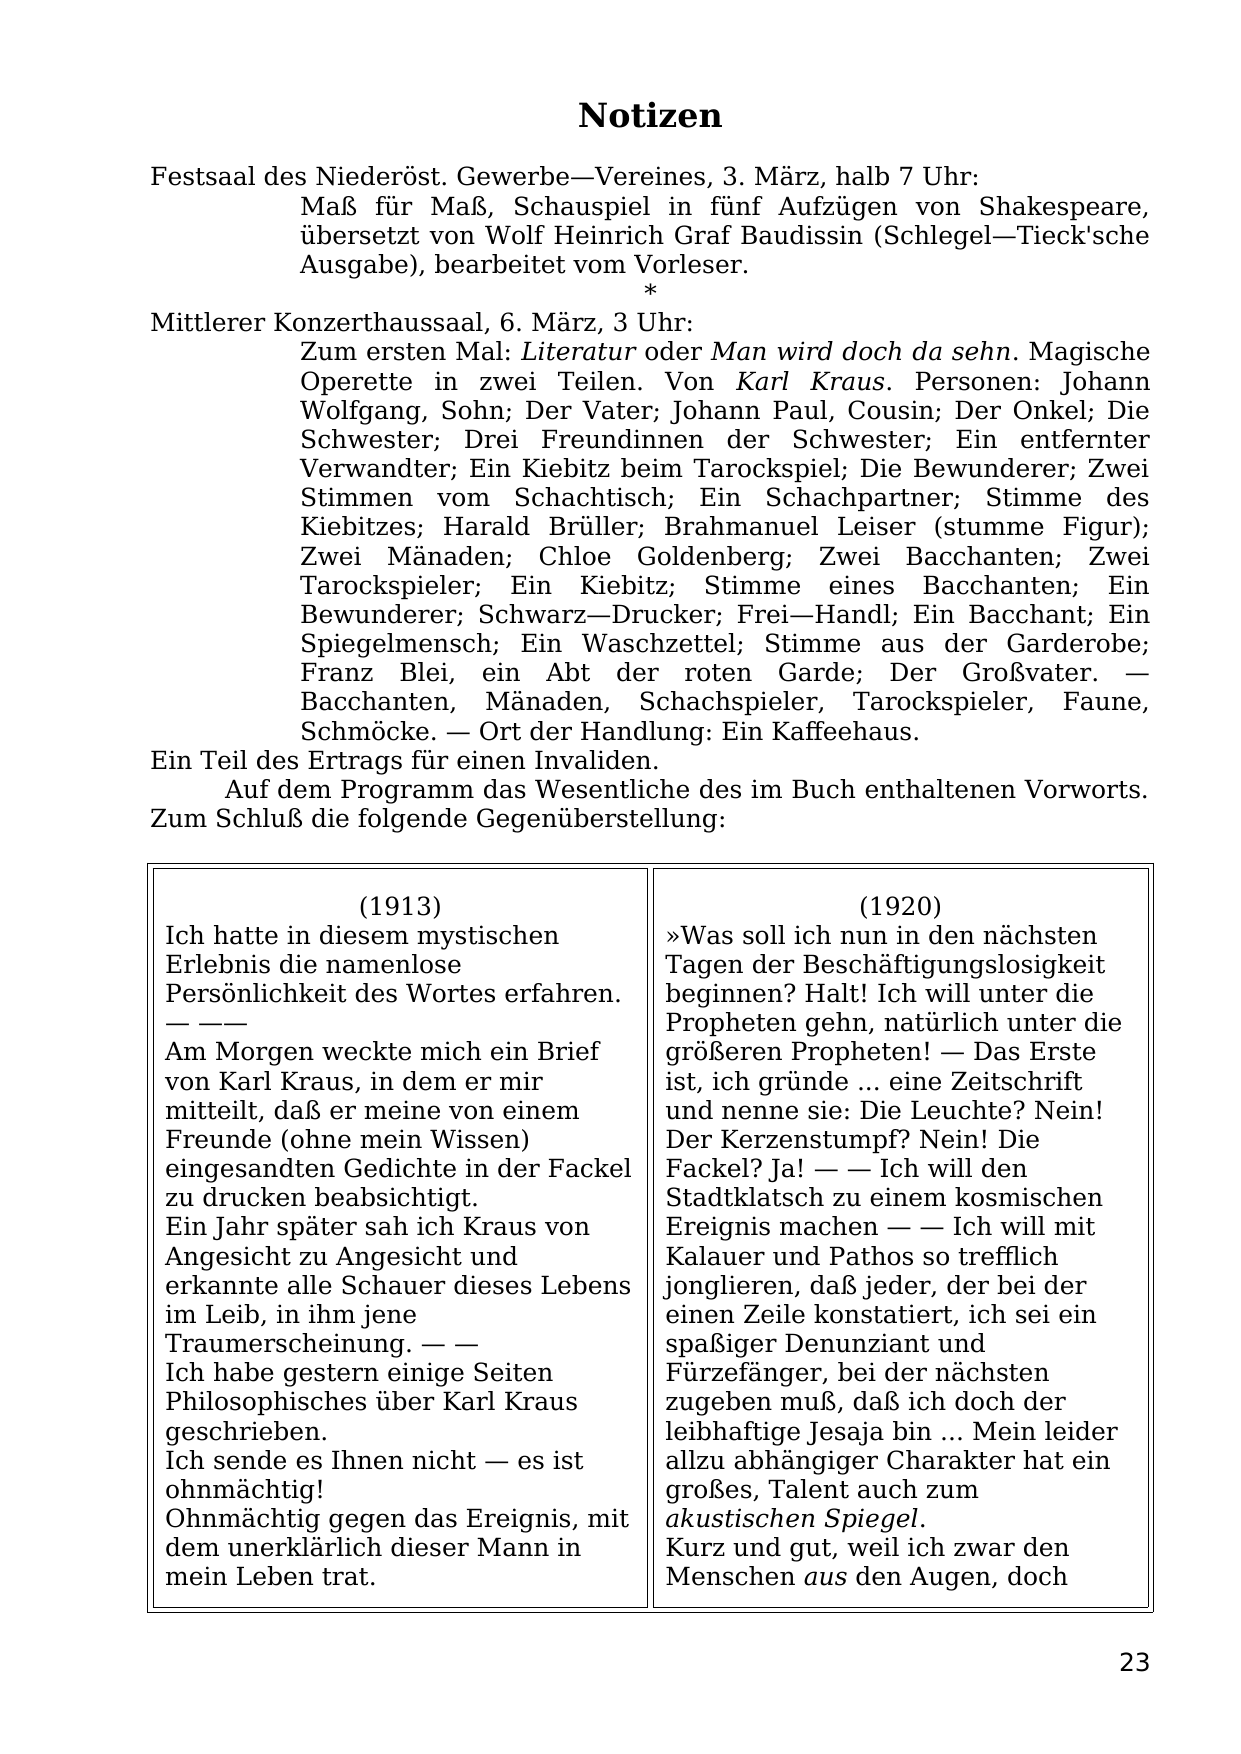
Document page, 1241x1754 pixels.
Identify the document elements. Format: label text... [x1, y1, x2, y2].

text Zum ersten Mal: Literatur oder Man wird doch da sehn. Magische Operette in zwei Teilen. Von Karl Kraus. Personen: Johann Wolfgang, Sohn; Der Vater; Johann Paul, Cousin; Der Onkel; Die Schwester; Drei Freundinnen der Schwester; Ein entfernter Verwandter; Ein Kiebitz beim Tarockspiel; Die Bewunderer; Zwei Stimmen vom Schachtisch; Ein Schachpartner; Stimme des Kiebitzes; Harald Brüller; Brahmanuel Leiser (stumme Figur); Zwei Mänaden; Chloe Goldenberg; Zwei Bacchanten; Zwei Tarockspieler; Ein Kiebitz; Stimme eines Bacchanten; Ein Bewunderer; Schwarz—Drucker; Frei—Handl; Ein Bacchant; Ein Spiegelmensch; Ein Waschzettel; Stimme aus der Garderobe; Franz Blei, ein Abt der roten Garde; Der Großvater. — Bacchanten, Mänaden, Schachspieler, Tarockspieler, Faune, Schmöcke. — Ort der Handlung: Ein Kaffeehaus. [300, 337, 1151, 746]
text Mittlerer Konzerthaussaal, 6. März, 3 Uhr: [150, 308, 1151, 337]
text Auf dem Programm das Wesentliche des im Buch enthaltenen Vorworts. Zum Schluß die folgende Gegenüberstellung: [150, 775, 1151, 833]
text * [150, 279, 1151, 308]
text Notizen [150, 75, 1151, 135]
text Maß für Maß, Schauspiel in fünf Aufzügen von Shakespeare, übersetzt von Wolf Heinrich Graf Baudissin (Schlegel—Tieck'sche Ausgabe), bearbeitet vom Vorleser. [300, 192, 1151, 279]
text Ein Teil des Ertrags für einen Invaliden. [150, 746, 1151, 775]
table_header (1913) Ich hatte in diesem mystischen Erlebnis die namenlose Persönlichkeit des Wortes erfahren. — —— Am Morgen weckte mich ein Brief von Karl Kraus, in dem er mir mitteilt, daß er meine von einem Freunde (ohne mein Wissen) eingesandten Gedichte in der Fackel zu drucken beabsichtigt. Ein Jahr später sah ich Kraus von Angesicht zu Angesicht und erkannte alle Schauer dieses Lebens im Leib, in ihm jene Traumerscheinung. — — Ich habe gestern einige Seiten Philosophisches über Karl Kraus geschrieben. Ich sende es Ihnen nicht — es ist ohnmächtig! Ohnmächtig gegen das Ereignis, mit dem unerklärlich dieser Mann in mein Leben trat. [150, 864, 650, 1607]
table_header (1920) »Was soll ich nun in den nächsten Tagen der Beschäftigungslosigkeit beginnen? Halt! Ich will unter die Propheten gehn, natürlich unter die größeren Propheten! — Das Erste ist, ich gründe ... eine Zeitschrift und nenne sie: Die Leuchte? Nein! Der Kerzenstumpf? Nein! Die Fackel? Ja! — — Ich will den Stadtklatsch zu einem kosmischen Ereignis machen — — Ich will mit Kalauer und Pathos so trefflich jonglieren, daß jeder, der bei der einen Zeile konstatiert, ich sei ein spaßiger Denunziant und Fürzefänger, bei der nächsten zugeben muß, daß ich doch der leibhaftige Jesaja bin ... Mein leider allzu abhängiger Charakter hat ein großes, Talent auch zum akustischen Spiegel. Kurz und gut, weil ich zwar den Menschen aus den Augen, doch [650, 864, 1151, 1607]
text Festsaal des Niederöst. Gewerbe—Vereines, 3. März, halb 7 Uhr: [150, 135, 1151, 192]
